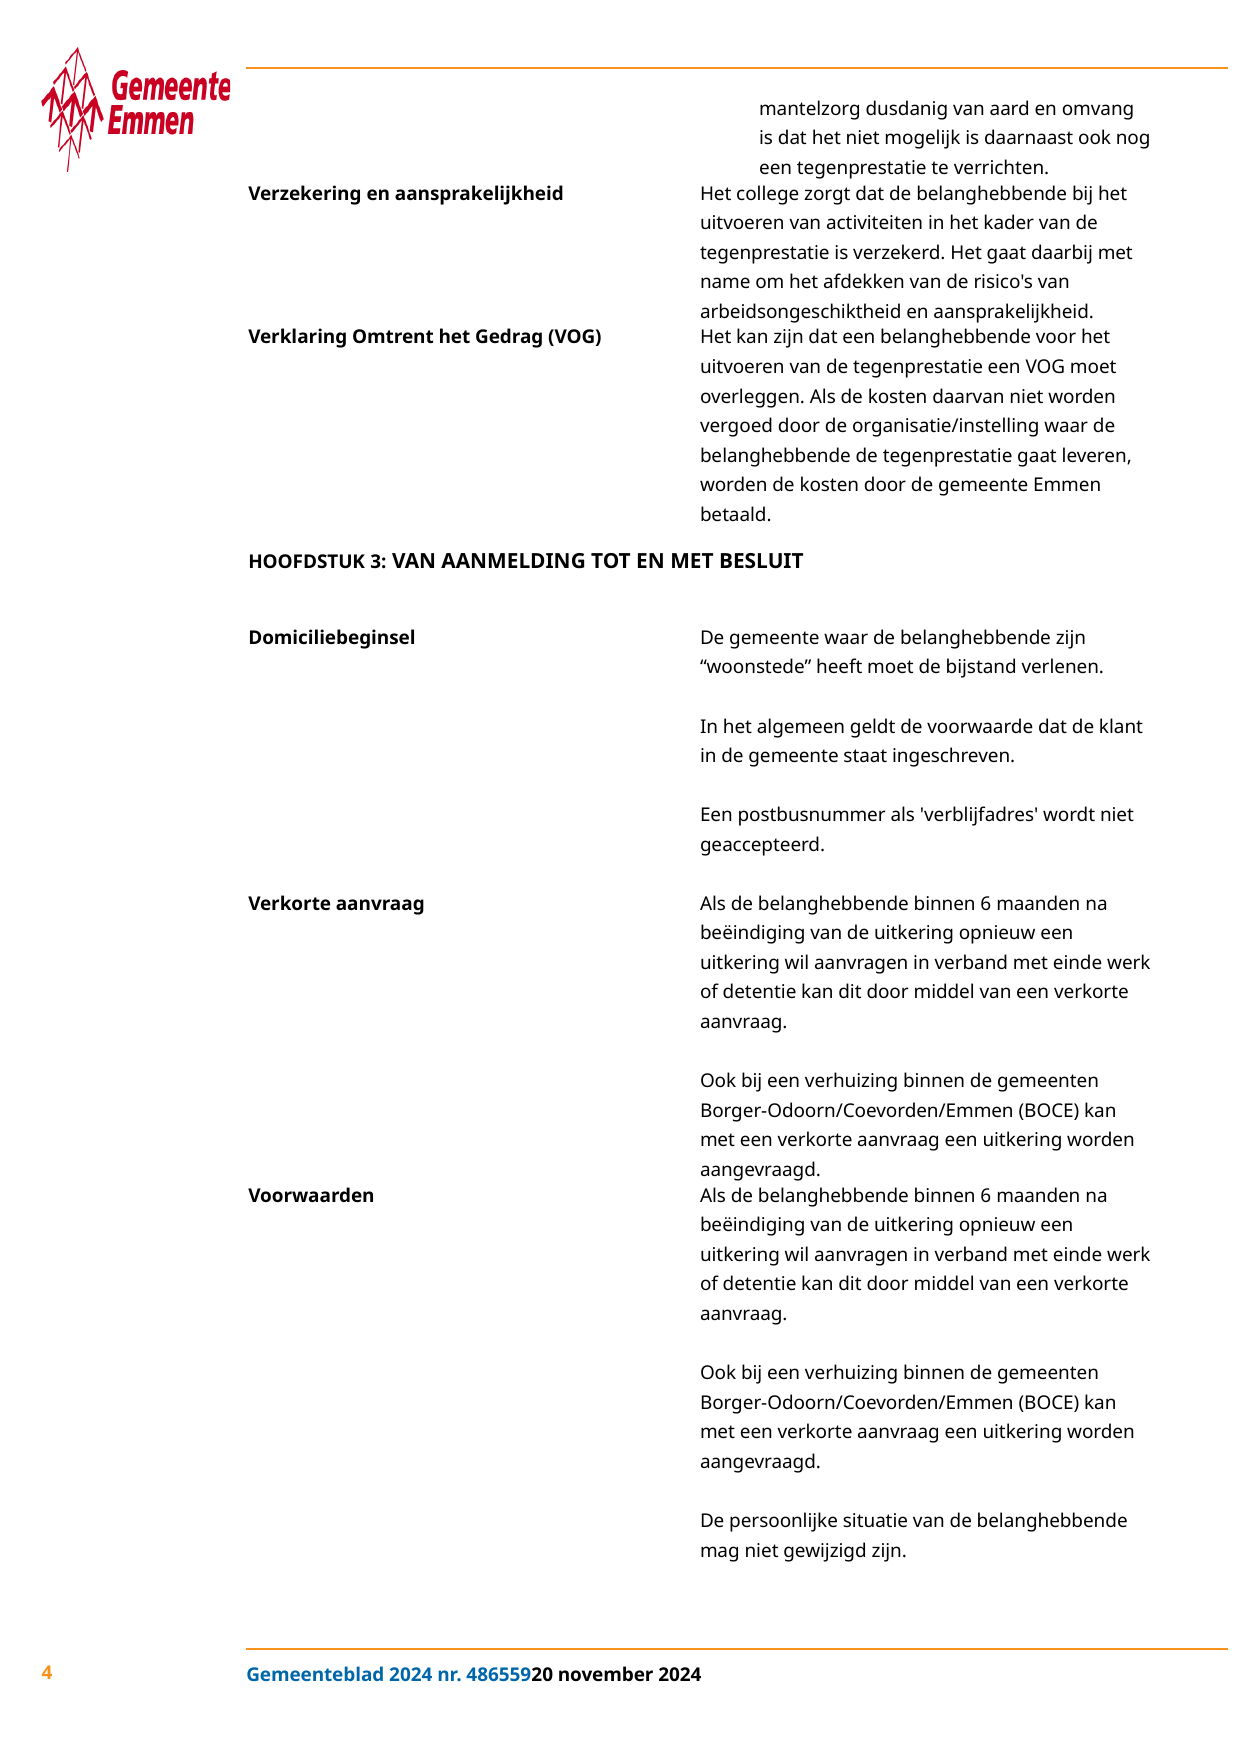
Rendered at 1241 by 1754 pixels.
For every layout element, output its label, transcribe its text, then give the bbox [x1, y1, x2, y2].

table_cell Het college zorgt dat de belanghebbende bij het uitvoeren van activiteiten in het kader van de tegenprestatie is verzekerd. Het gaat daarbij met name om het afdekken van de risico's van arbeidsongeschiktheid en aansprakelijkheid. [700, 180, 1152, 324]
table_header Verkorte aanvraag [248, 890, 700, 1182]
table_header Domiciliebeginsel [248, 624, 700, 857]
table_cell Het kan zijn dat een belanghebbende voor het uitvoeren van de tegenprestatie een VOG moet overleggen. Als de kosten daarvan niet worden vergoed door de organisatie/instelling waar de belanghebbende de tegenprestatie gaat leveren, worden de kosten door de gemeente Emmen betaald. [700, 324, 1152, 527]
table_cell Als de belanghebbende binnen 6 maanden na beëindiging van de uitkering opnieuw een uitkering wil aanvragen in verband met einde werk of detentie kan dit door middel van een verkorte aanvraag. Ook bij een verhuizing binnen de gemeenten Borger-Odoorn/Coevorden/Emmen (BOCE) kan met een verkorte aanvraag een uitkering worden aangevraagd. De persoonlijke situatie van de belanghebbende mag niet gewijzigd zijn. [700, 1182, 1152, 1592]
picture [41, 47, 231, 172]
table_cell mantelzorg dusdanig van aard en omvang is dat het niet mogelijk is daarnaast ook nog een tegenprestatie te verrichten. [700, 95, 1152, 180]
table_header De gemeente waar de belanghebbende zijn “woonstede” heeft moet de bijstand verlenen. In het algemeen geldt de voorwaarde dat de klant in de gemeente staat ingeschreven. Een postbusnummer als 'verblijfadres' wordt niet geaccepteerd. [700, 624, 1152, 857]
table_cell Voorwaarden [248, 1182, 700, 1592]
table_cell Verklaring Omtrent het Gedrag (VOG) [248, 324, 700, 527]
table_cell [248, 95, 700, 180]
table_cell Verzekering en aansprakelijkheid [248, 180, 700, 324]
table_header Als de belanghebbende binnen 6 maanden na beëindiging van de uitkering opnieuw een uitkering wil aanvragen in verband met einde werk of detentie kan dit door middel van een verkorte aanvraag. Ook bij een verhuizing binnen de gemeenten Borger-Odoorn/Coevorden/Emmen (BOCE) kan met een verkorte aanvraag een uitkering worden aangevraagd. [700, 890, 1152, 1182]
text HOOFDSTUK 3: VAN AANMELDING TOT EN MET BESLUIT [248, 546, 1152, 575]
